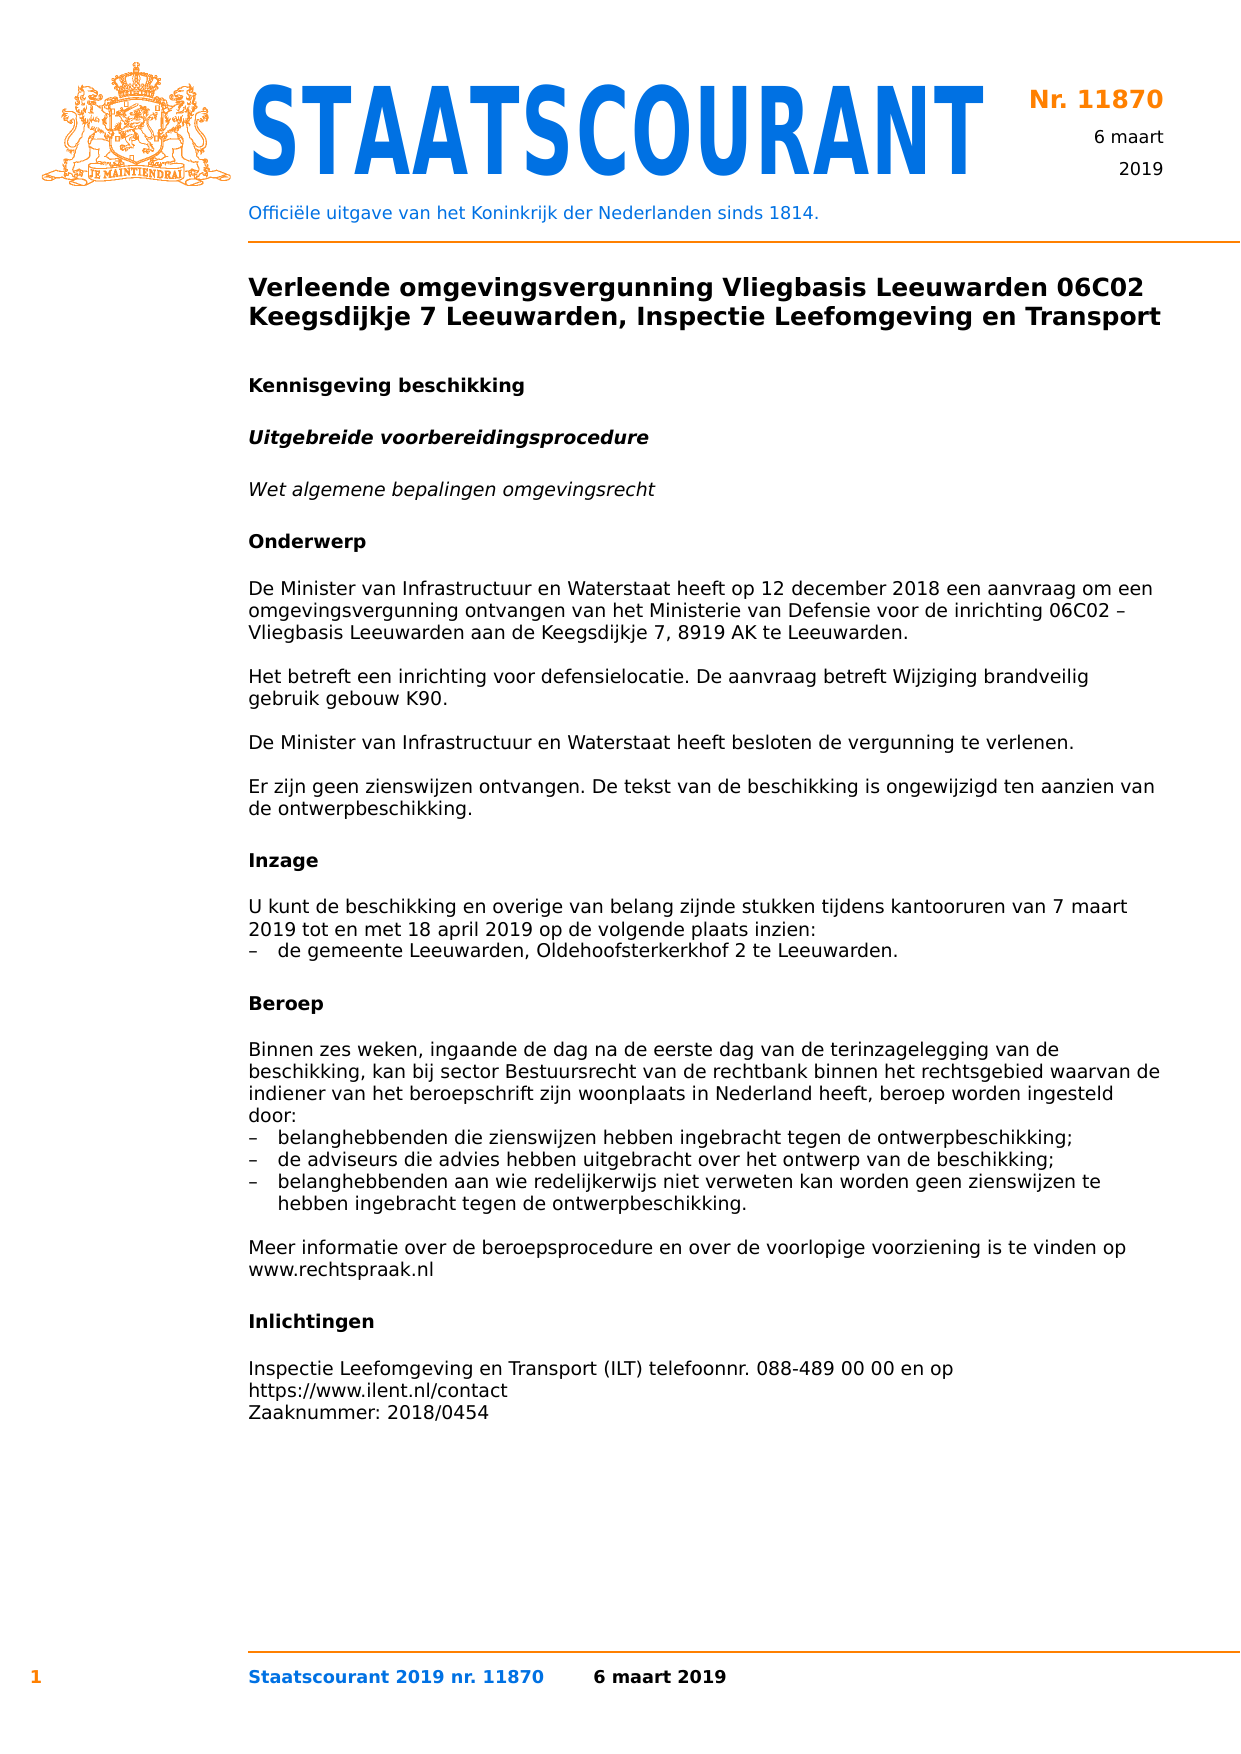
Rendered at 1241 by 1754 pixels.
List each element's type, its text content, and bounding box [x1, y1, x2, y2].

subtitle Kennisgeving beschikking [248, 375, 1163, 397]
table_header Nr. 11870 [998, 62, 1240, 121]
table_header [25, 62, 248, 241]
table_header STAATSCOURANT [248, 62, 998, 203]
text Het betreft een inrichting voor defensielocatie. De aanvraag betreft Wijziging brandveilig gebruik gebouw K90. [248, 666, 1163, 710]
subtitle Beroep [248, 992, 1163, 1014]
text Meer informatie over de beroepsprocedure en over de voorlopige voorziening is te vinden op www.rechtspraak.nl [248, 1237, 1163, 1281]
picture [41, 62, 231, 186]
text De Minister van Infrastructuur en Waterstaat heeft op 12 december 2018 een aanvraag om een omgevingsvergunning ontvangen van het Ministerie van Defensie voor de inrichting 06C02 – Vliegbasis Leeuwarden aan de Keegsdijkje 7, 8919 AK te Leeuwarden. [248, 578, 1163, 644]
table_cell Officiële uitgave van het Koninkrijk der Nederlanden sinds 1814. [248, 203, 1240, 241]
text U kunt de beschikking en overige van belang zijnde stukken tijdens kantooruren van 7 maart 2019 tot en met 18 april 2019 op de volgende plaats inzien: [248, 896, 1163, 940]
text – belanghebbenden aan wie redelijkerwijs niet verweten kan worden geen zienswijzen te hebben ingebracht tegen de ontwerpbeschikking. [248, 1171, 1163, 1215]
table_cell 2019 [998, 153, 1240, 203]
text Binnen zes weken, ingaande de dag na de eerste dag van de terinzagelegging van de beschikking, kan bij sector Bestuursrecht van de rechtbank binnen het rechtsgebied waarvan de indiener van het beroepschrift zijn woonplaats in Nederland heeft, beroep worden ingesteld door: [248, 1039, 1163, 1127]
text Er zijn geen zienswijzen ontvangen. De tekst van de beschikking is ongewijzigd ten aanzien van de ontwerpbeschikking. [248, 776, 1163, 819]
text – de gemeente Leeuwarden, Oldehoofsterkerkhof 2 te Leeuwarden. [248, 940, 1163, 962]
text De Minister van Infrastructuur en Waterstaat heeft besloten de vergunning te verlenen. [248, 732, 1163, 754]
text – de adviseurs die advies hebben uitgebracht over het ontwerp van de beschikking; [248, 1149, 1163, 1171]
text Inspectie Leefomgeving en Transport (ILT) telefoonnr. 088-489 00 00 en op https://www.ilent.nl/contact [248, 1358, 1163, 1402]
subtitle Inlichtingen [248, 1311, 1163, 1333]
text – belanghebbenden die zienswijzen hebben ingebracht tegen de ontwerpbeschikking; [248, 1127, 1163, 1149]
subtitle Wet algemene bepalingen omgevingsrecht [248, 479, 1163, 501]
table_cell 6 maart [998, 121, 1240, 153]
subtitle Uitgebreide voorbereidingsprocedure [248, 427, 1163, 449]
subtitle Onderwerp [248, 531, 1163, 553]
subtitle Inzage [248, 849, 1163, 871]
subtitle Verleende omgevingsvergunning Vliegbasis Leeuwarden 06C02 Keegsdijkje 7 Leeuwarden, Inspectie Leefomgeving en Transport [248, 273, 1163, 331]
text Zaaknummer: 2018/0454 [248, 1402, 1163, 1424]
